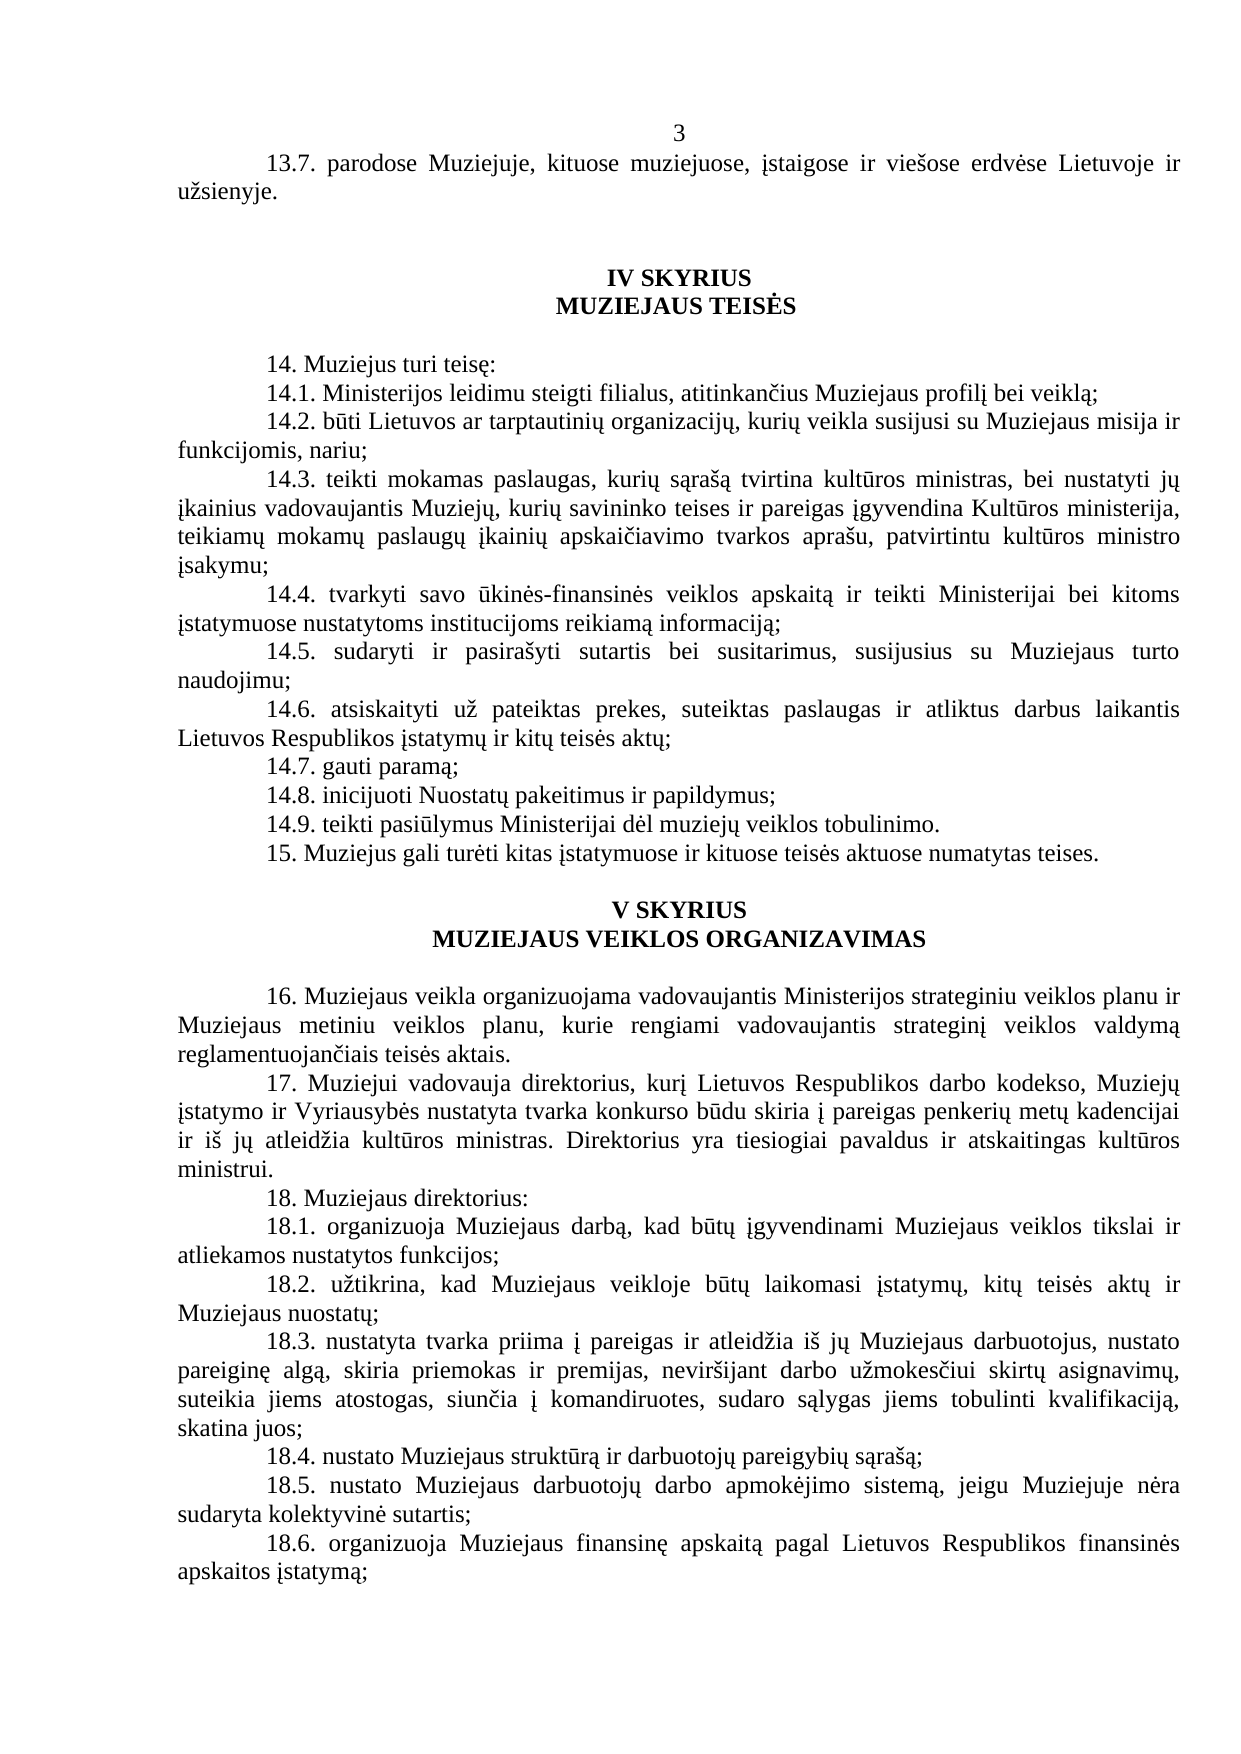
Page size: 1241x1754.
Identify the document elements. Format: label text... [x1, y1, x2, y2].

text 14.7. gauti paramą; [177, 751, 1181, 780]
text 14.3. teikti mokamas paslaugas, kurių sąrašą tvirtina kultūros ministras, bei nustatyti jų įkainius vadovaujantis Muziejų, kurių savininko teises ir pareigas įgyvendina Kultūros ministerija, teikiamų mokamų paslaugų įkainių apskaičiavimo tvarkos aprašu, patvirtintu kultūros ministro įsakymu; [177, 464, 1181, 579]
text 14. Muziejus turi teisę: [177, 349, 1181, 378]
text MUZIEJAUS TEISĖS [177, 291, 1181, 320]
text MUZIEJAUS VEIKLOS ORGANIZAVIMAS [177, 924, 1181, 953]
text 14.9. teikti pasiūlymus Ministerijai dėl muziejų veiklos tobulinimo. [177, 809, 1181, 838]
text 17. Muziejui vadovauja direktorius, kurį Lietuvos Respublikos darbo kodekso, Muziejų įstatymo ir Vyriausybės nustatyta tvarka konkurso būdu skiria į pareigas penkerių metų kadencijai ir iš jų atleidžia kultūros ministras. Direktorius yra tiesiogiai pavaldus ir atskaitingas kultūros ministrui. [177, 1068, 1181, 1183]
text 15. Muziejus gali turėti kitas įstatymuose ir kituose teisės aktuose numatytas teises. [177, 838, 1181, 866]
text 14.2. būti Lietuvos ar tarptautinių organizacijų, kurių veikla susijusi su Muziejaus misija ir funkcijomis, nariu; [177, 406, 1181, 464]
text 13.7. parodose Muziejuje, kituose muziejuose, įstaigose ir viešose erdvėse Lietuvoje ir užsienyje. [177, 148, 1181, 205]
text V SKYRIUS [177, 895, 1181, 924]
text 16. Muziejaus veikla organizuojama vadovaujantis Ministerijos strateginiu veiklos planu ir Muziejaus metiniu veiklos planu, kurie rengiami vadovaujantis strateginį veiklos valdymą reglamentuojančiais teisės aktais. [177, 981, 1181, 1068]
text 18.2. užtikrina, kad Muziejaus veikloje būtų laikomasi įstatymų, kitų teisės aktų ir Muziejaus nuostatų; [177, 1269, 1181, 1326]
text 18.4. nustato Muziejaus struktūrą ir darbuotojų pareigybių sąrašą; [177, 1441, 1181, 1470]
text 18.6. organizuoja Muziejaus finansinę apskaitą pagal Lietuvos Respublikos finansinės apskaitos įstatymą; [177, 1528, 1181, 1585]
text 14.5. sudaryti ir pasirašyti sutartis bei susitarimus, susijusius su Muziejaus turto naudojimu; [177, 636, 1181, 694]
text 14.4. tvarkyti savo ūkinės-finansinės veiklos apskaitą ir teikti Ministerijai bei kitoms įstatymuose nustatytoms institucijoms reikiamą informaciją; [177, 579, 1181, 636]
text 18. Muziejaus direktorius: [177, 1183, 1181, 1211]
text 14.6. atsiskaityti už pateiktas prekes, suteiktas paslaugas ir atliktus darbus laikantis Lietuvos Respublikos įstatymų ir kitų teisės aktų; [177, 694, 1181, 751]
text 18.5. nustato Muziejaus darbuotojų darbo apmokėjimo sistemą, jeigu Muziejuje nėra sudaryta kolektyvinė sutartis; [177, 1470, 1181, 1528]
text 18.3. nustatyta tvarka priima į pareigas ir atleidžia iš jų Muziejaus darbuotojus, nustato pareiginę algą, skiria priemokas ir premijas, neviršijant darbo užmokesčiui skirtų asignavimų, suteikia jiems atostogas, siunčia į komandiruotes, sudaro sąlygas jiems tobulinti kvalifikaciją, skatina juos; [177, 1326, 1181, 1441]
text IV SKYRIUS [177, 263, 1181, 291]
text 18.1. organizuoja Muziejaus darbą, kad būtų įgyvendinami Muziejaus veiklos tikslai ir atliekamos nustatytos funkcijos; [177, 1211, 1181, 1269]
text 14.1. Ministerijos leidimu steigti filialus, atitinkančius Muziejaus profilį bei veiklą; [177, 378, 1181, 406]
text 14.8. inicijuoti Nuostatų pakeitimus ir papildymus; [177, 780, 1181, 809]
